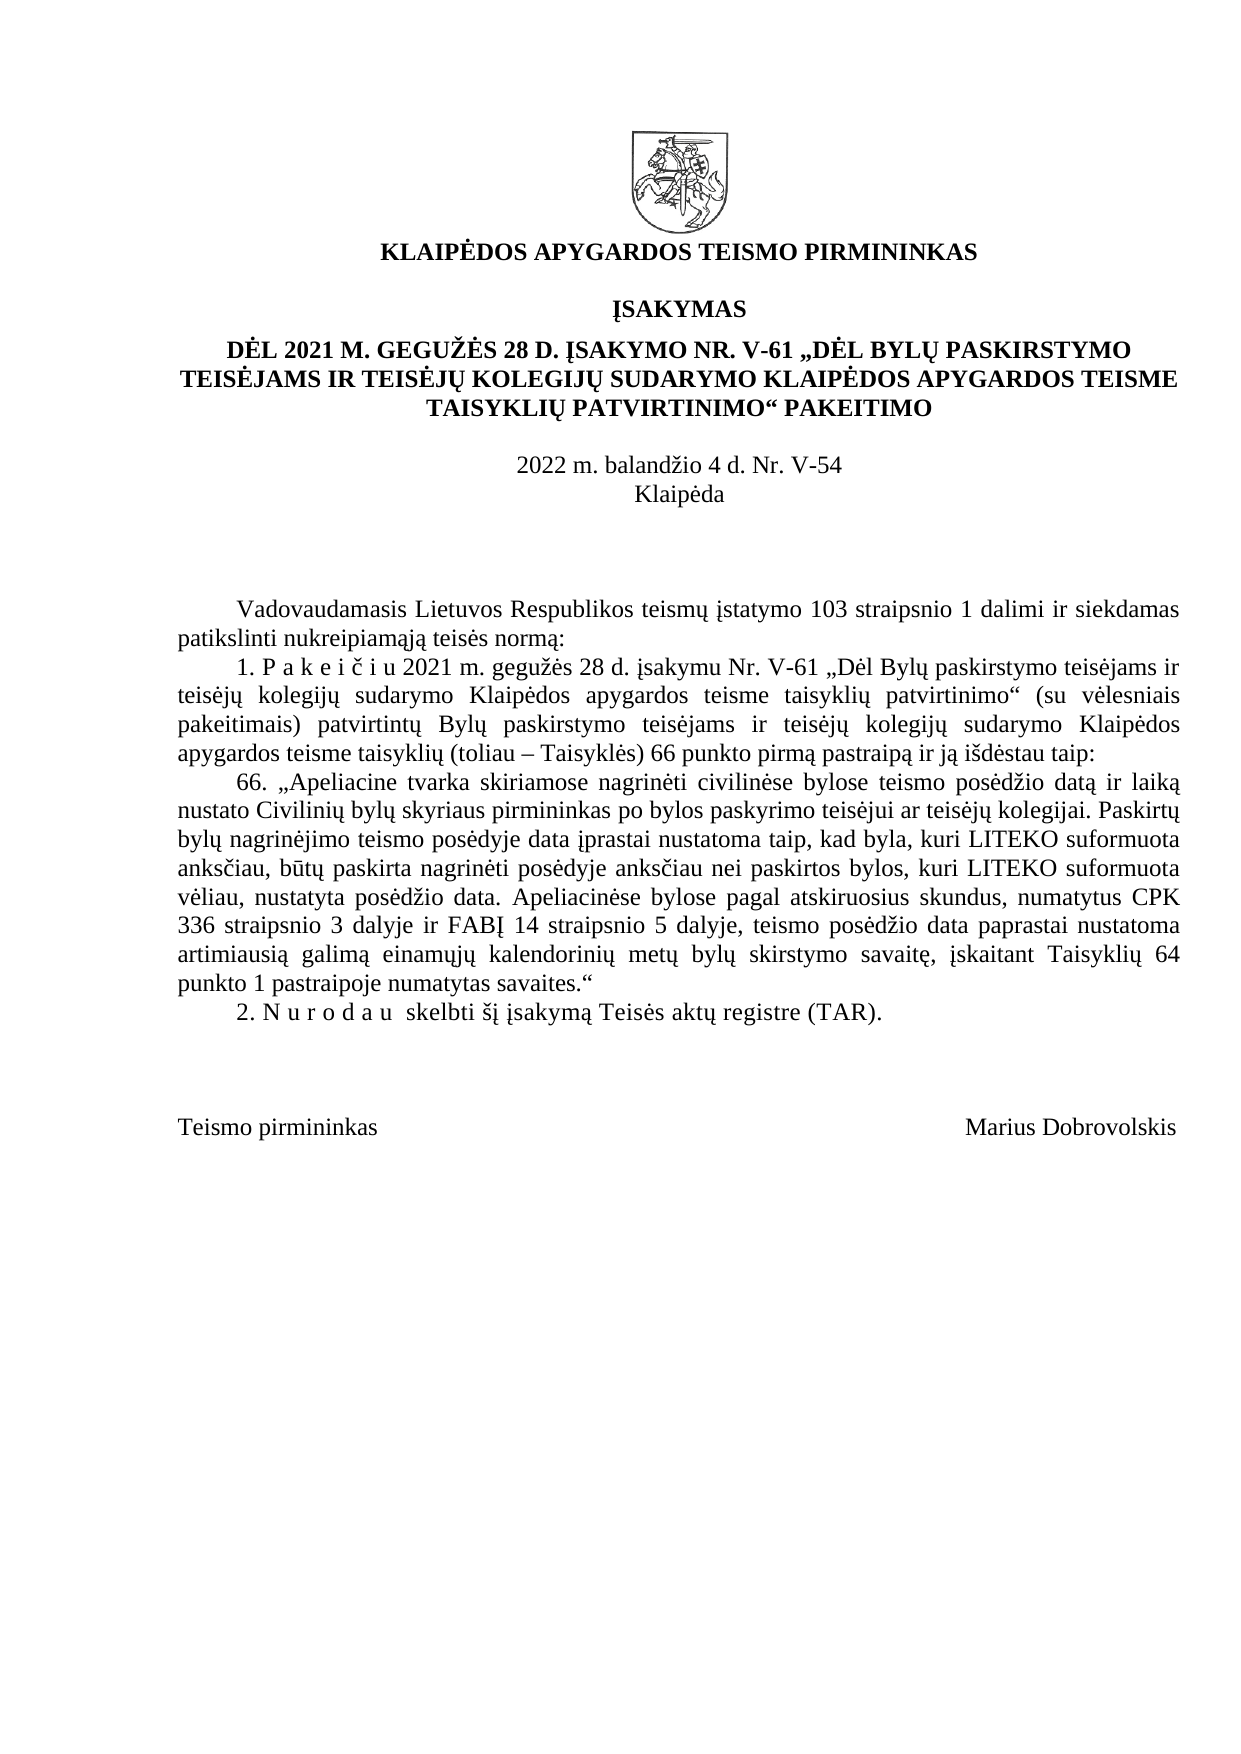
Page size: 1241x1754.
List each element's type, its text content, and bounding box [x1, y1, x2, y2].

text ĮSAKYMAS [177, 294, 1181, 323]
text Vadovaudamasis Lietuvos Respublikos teismų įstatymo 103 straipsnio 1 dalimi ir siekdamas patikslinti nukreipiamąją teisės normą: [177, 594, 1181, 652]
text 2. N u r o d a u skelbti šį įsakymą Teisės aktų registre (TAR). [177, 997, 1181, 1026]
text Klaipėda [177, 479, 1181, 508]
text Teismo pirmininkas Marius Dobrovolskis [177, 1112, 1181, 1141]
subtitle DĖL 2021 M. GEGUŽĖS 28 D. ĮSAKYMO NR. V-61 „DĖL BYLŲ PASKIRSTYMO TEISĖJAMS IR TEISĖJŲ KOLEGIJŲ SUDARYMO KLAIPĖDOS APYGARDOS TEISME TAISYKLIŲ PATVIRTINIMO“ PAKEITIMO [177, 336, 1181, 422]
text 1. P a k e i č i u 2021 m. gegužės 28 d. įsakymu Nr. V-61 „Dėl Bylų paskirstymo teisėjams ir teisėjų kolegijų sudarymo Klaipėdos apygardos teisme taisyklių patvirtinimo“ (su vėlesniais pakeitimais) patvirtintų Bylų paskirstymo teisėjams ir teisėjų kolegijų sudarymo Klaipėdos apygardos teisme taisyklių (toliau – Taisyklės) 66 punkto pirmą pastraipą ir ją išdėstau taip: [177, 652, 1181, 767]
text KLAIPĖDOS APYGARDOS TEISMO PIRMININKAS [177, 237, 1181, 266]
text 2022 m. balandžio 4 d. Nr. V-54 [177, 451, 1181, 479]
text 66. „Apeliacine tvarka skiriamose nagrinėti civilinėse bylose teismo posėdžio datą ir laiką nustato Civilinių bylų skyriaus pirmininkas po bylos paskyrimo teisėjui ar teisėjų kolegijai. Paskirtų bylų nagrinėjimo teismo posėdyje data įprastai nustatoma taip, kad byla, kuri LITEKO suformuota anksčiau, būtų paskirta nagrinėti posėdyje anksčiau nei paskirtos bylos, kuri LITEKO suformuota vėliau, nustatyta posėdžio data. Apeliacinėse bylose pagal atskiruosius skundus, numatytus CPK 336 straipsnio 3 dalyje ir FABĮ 14 straipsnio 5 dalyje, teismo posėdžio data paprastai nustatoma artimiausią galimą einamųjų kalendorinių metų bylų skirstymo savaitę, įskaitant Taisyklių 64 punkto 1 pastraipoje numatytas savaites.“ [177, 767, 1181, 997]
